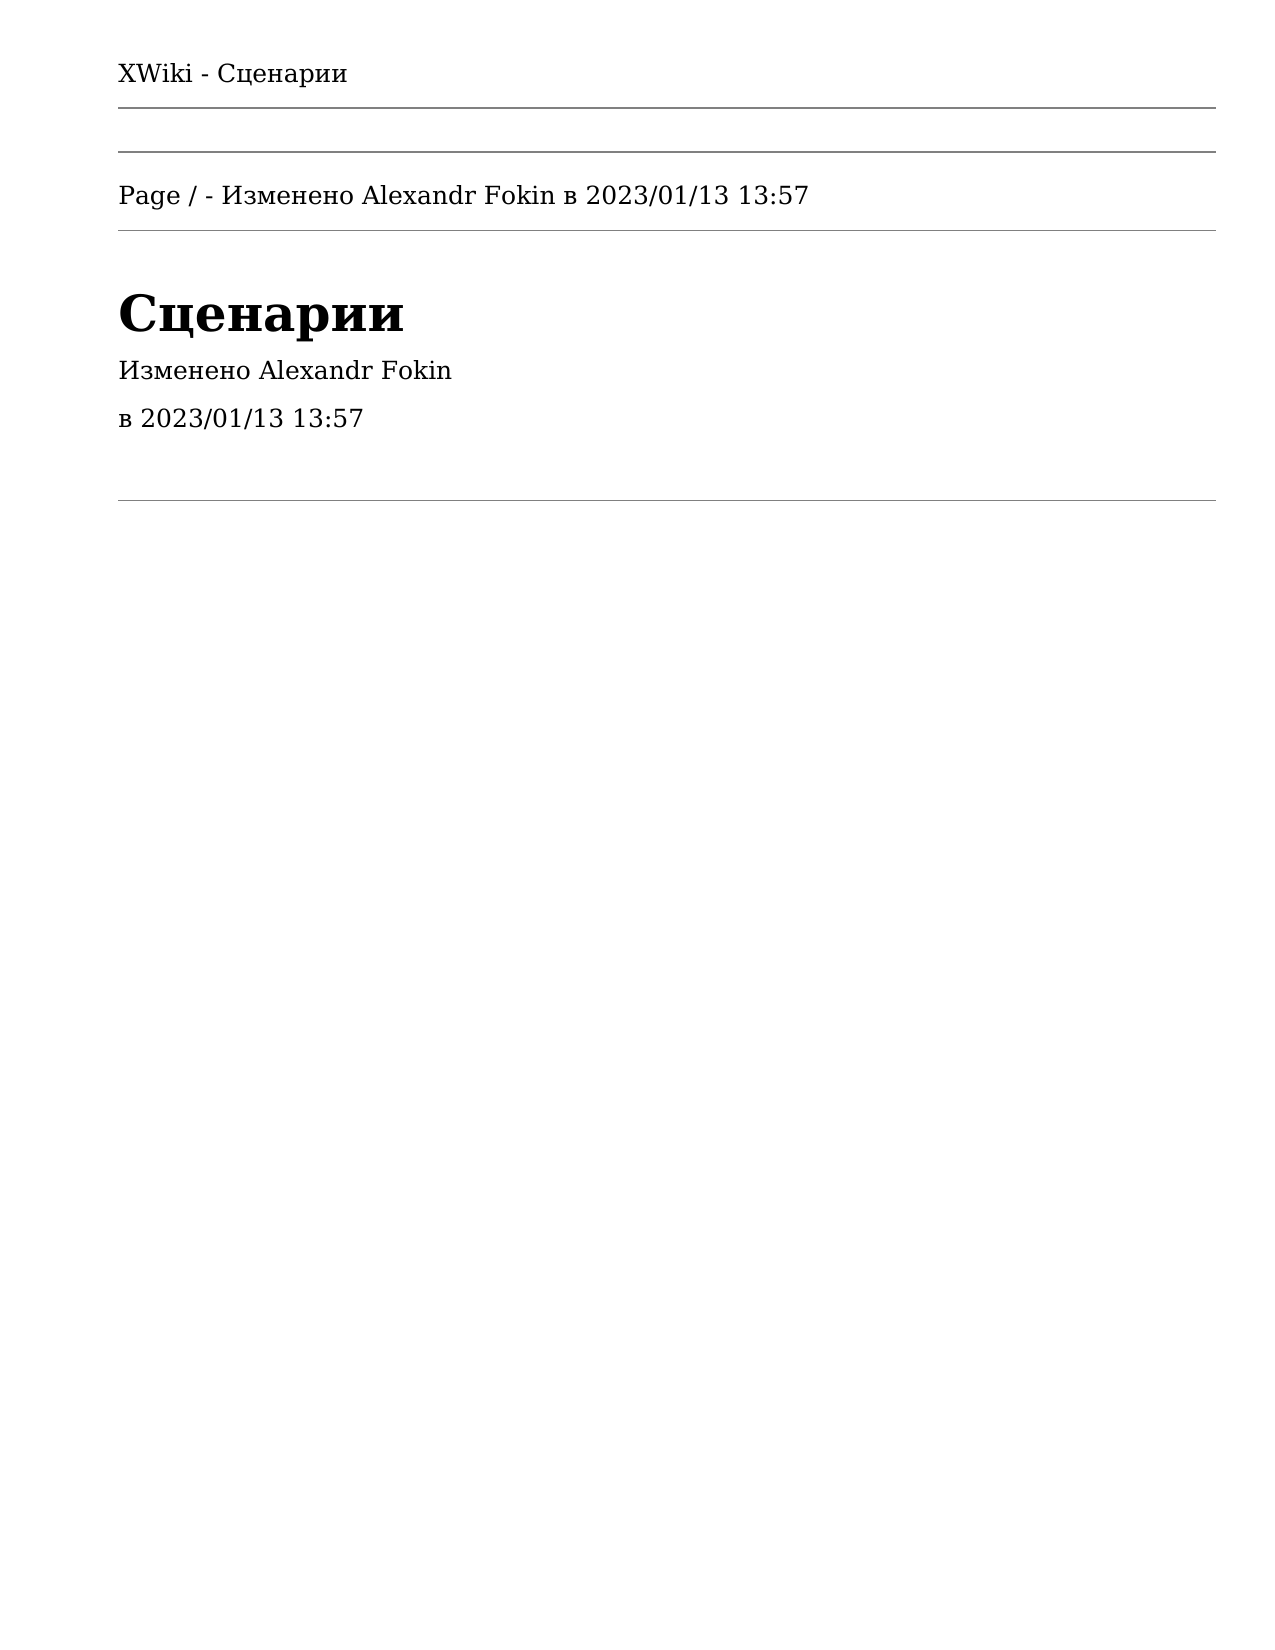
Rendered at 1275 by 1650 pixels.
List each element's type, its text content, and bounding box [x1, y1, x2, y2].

text Изменено Alexandr Fokin [118, 356, 1216, 385]
text Page / - Изменено Alexandr Fokin в 2023/01/13 13:57 [118, 182, 1216, 211]
text XWiki - Сценарии [118, 59, 1216, 88]
subtitle Сценарии [118, 284, 1216, 343]
text в 2023/01/13 13:57 [118, 404, 1216, 433]
